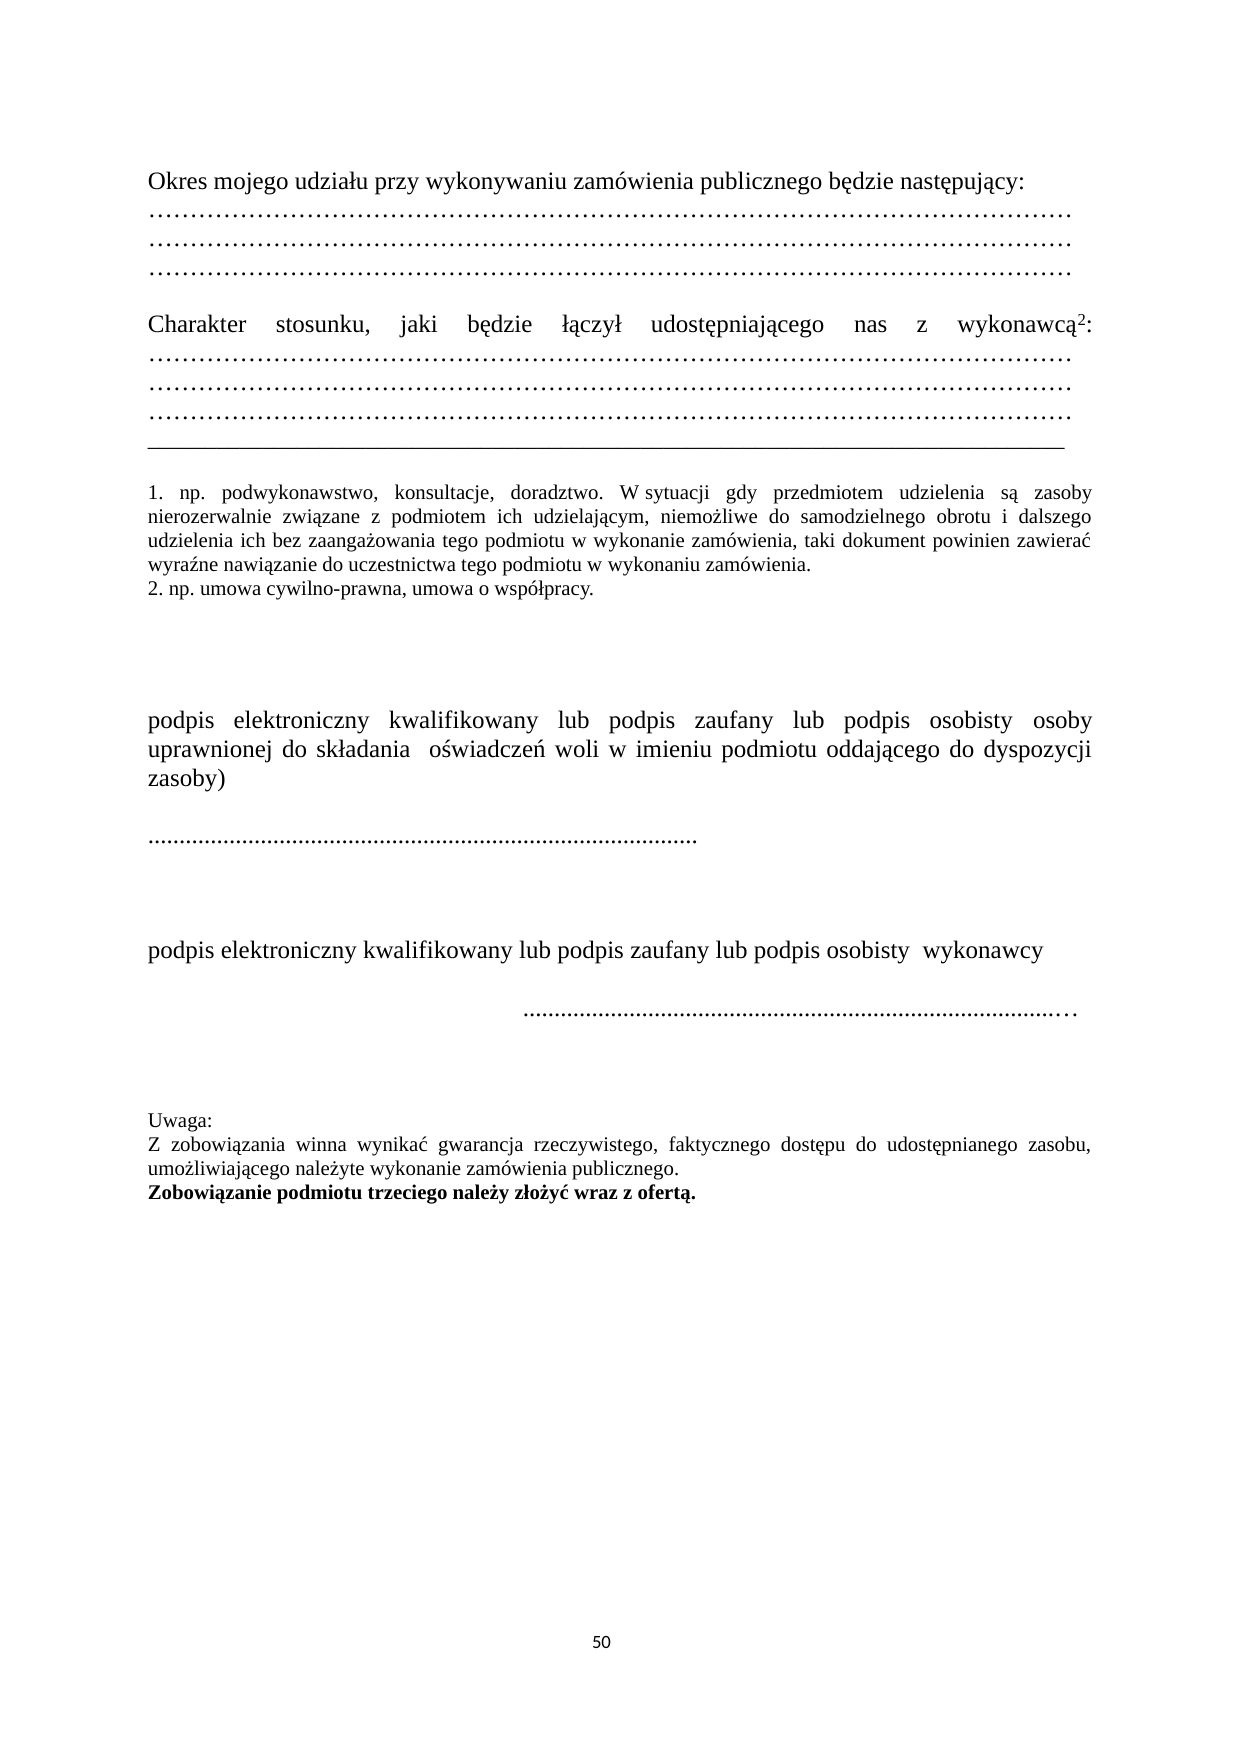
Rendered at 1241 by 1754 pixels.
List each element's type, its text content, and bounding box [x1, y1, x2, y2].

text .....................................................................................… [148, 993, 1093, 1022]
text ………………………………………………………………………………………………… [148, 194, 1093, 223]
text ........................................................................................ [148, 821, 1093, 849]
text Charakter stosunku, jaki będzie łączył udostępniającego nas z wykonawcą2: ………………………………………………………………………………………………… [148, 309, 1093, 367]
text ________________________________________________________________________________ [148, 424, 1093, 451]
text 1. np. podwykonawstwo, konsultacje, doradztwo. W sytuacji gdy przedmiotem udzielenia są zasoby nierozerwalnie związane z podmiotem ich udzielającym, niemożliwe do samodzielnego obrotu i dalszego udzielenia ich bez zaangażowania tego podmiotu w wykonanie zamówienia, taki dokument powinien zawierać wyraźne nawiązanie do uczestnictwa tego podmiotu w wykonaniu zamówienia. [148, 480, 1093, 576]
text ………………………………………………………………………………………………… [148, 367, 1093, 396]
text Okres mojego udziału przy wykonywaniu zamówienia publicznego będzie następujący: [148, 166, 1093, 194]
text podpis elektroniczny kwalifikowany lub podpis zaufany lub podpis osobisty wykonawcy [148, 936, 1093, 964]
text Uwaga: [148, 1108, 1093, 1132]
text podpis elektroniczny kwalifikowany lub podpis zaufany lub podpis osobisty osoby uprawnionej do składania oświadczeń woli w imieniu podmiotu oddającego do dyspozycji zasoby) [148, 706, 1093, 792]
text ………………………………………………………………………………………………… [148, 396, 1093, 424]
text Zobowiązanie podmiotu trzeciego należy złożyć wraz z ofertą. [148, 1180, 1093, 1204]
text 2. np. umowa cywilno-prawna, umowa o współpracy. [148, 576, 1093, 600]
text ………………………………………………………………………………………………… [148, 223, 1093, 252]
text Z zobowiązania winna wynikać gwarancja rzeczywistego, faktycznego dostępu do udostępnianego zasobu, umożliwiającego należyte wykonanie zamówienia publicznego. [148, 1132, 1093, 1180]
text ………………………………………………………………………………………………… [148, 252, 1093, 281]
